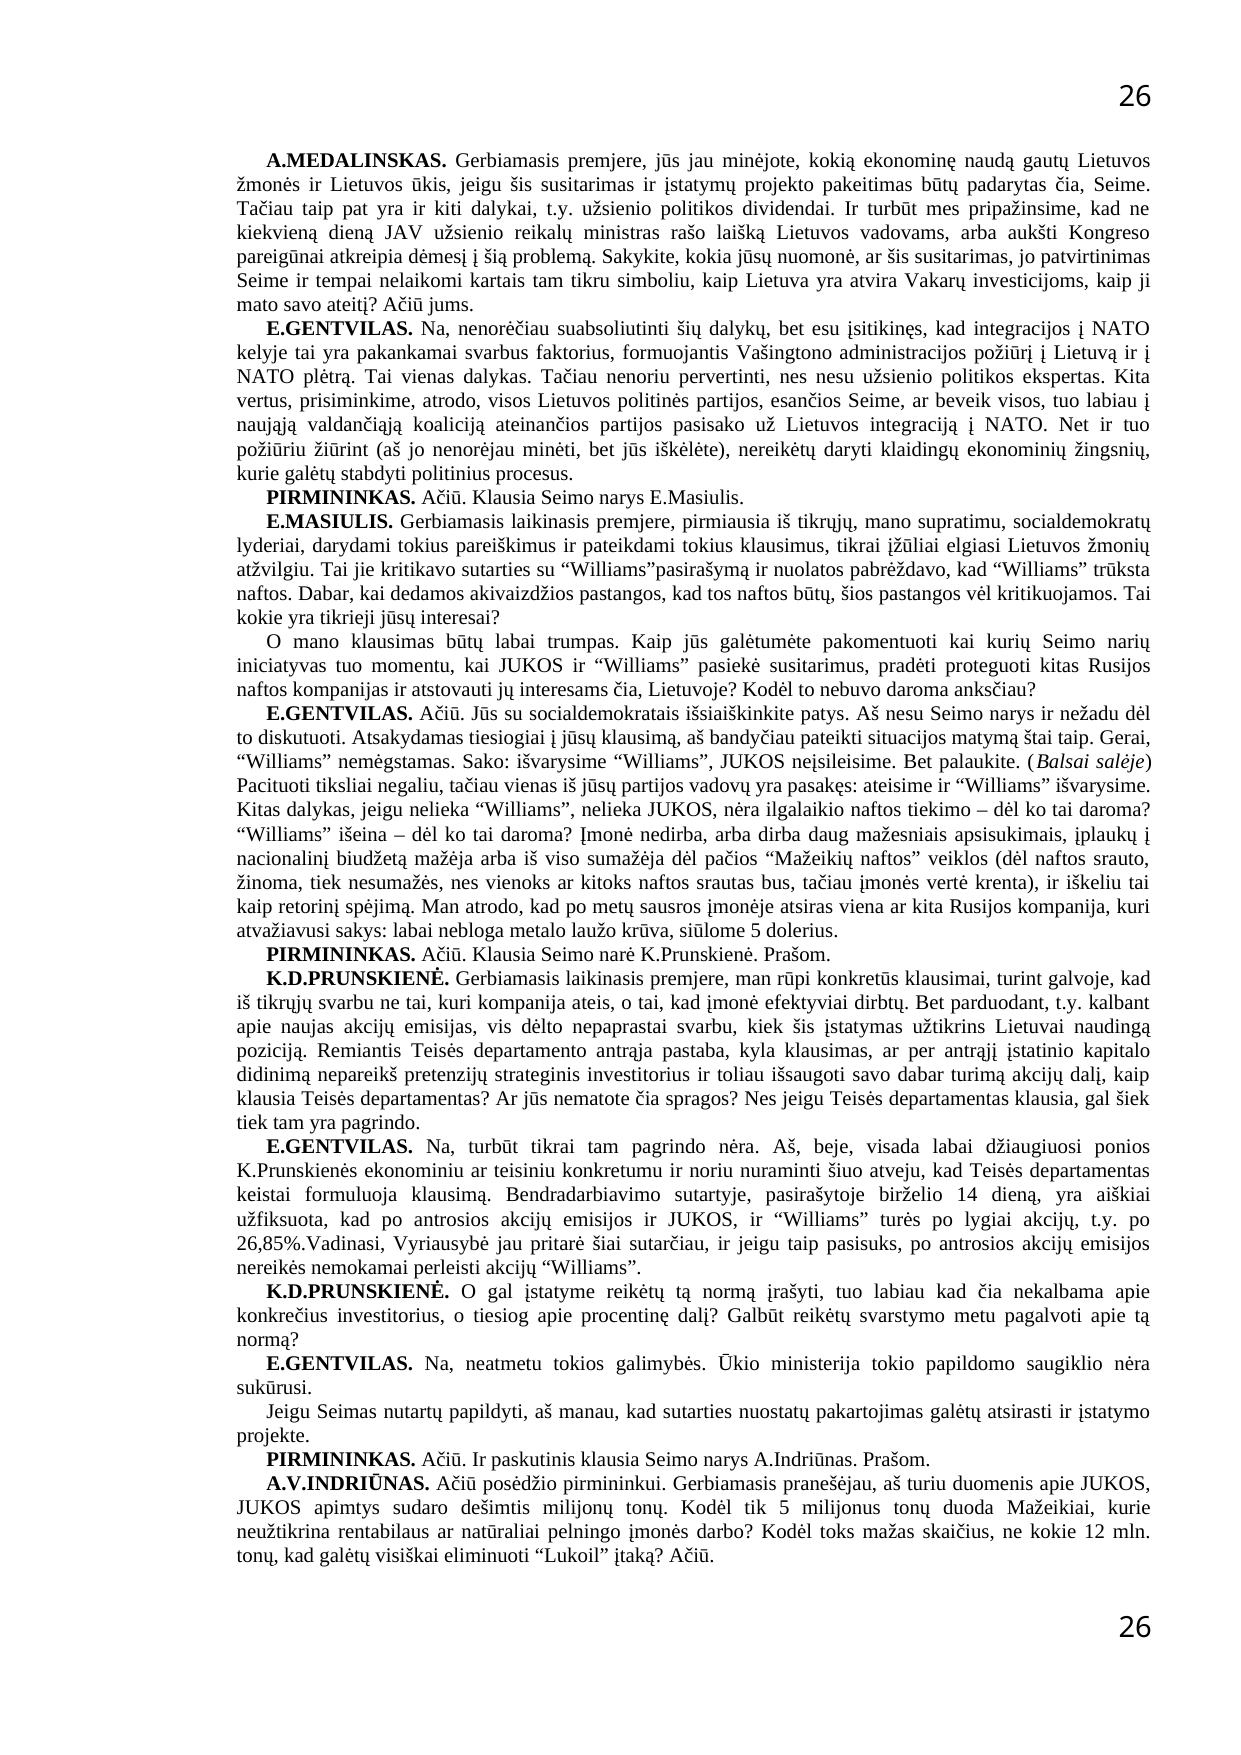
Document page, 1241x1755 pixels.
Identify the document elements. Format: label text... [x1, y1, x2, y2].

text O mano klausimas būtų labai trumpas. Kaip jūs galėtumėte pakomentuoti kai kurių Seimo narių iniciatyvas tuo momentu, kai JUKOS ir “Williams” pasiekė susitarimus, pradėti proteguoti kitas Rusijos naftos kompanijas ir atstovauti jų interesams čia, Lietuvoje? Kodėl to nebuvo daroma anksčiau? [236, 629, 1152, 701]
text A.V.INDRIŪNAS. Ačiū posėdžio pirmininkui. Gerbiamasis pranešėjau, aš turiu duomenis apie JUKOS, JUKOS apimtys sudaro dešimtis milijonų tonų. Kodėl tik 5 milijonus tonų duoda Mažeikiai, kurie neužtikrina rentabilaus ar natūraliai pelningo įmonės darbo? Kodėl toks mažas skaičius, ne kokie 12 mln. tonų, kad galėtų visiškai eliminuoti “Lukoil” įtaką? Ačiū. [236, 1471, 1152, 1567]
text A.MEDALINSKAS. Gerbiamasis premjere, jūs jau minėjote, kokią ekonominę naudą gautų Lietuvos žmonės ir Lietuvos ūkis, jeigu šis susitarimas ir įstatymų projekto pakeitimas būtų padarytas čia, Seime. Tačiau taip pat yra ir kiti dalykai, t.y. užsienio politikos dividendai. Ir turbūt mes pripažinsime, kad ne kiekvieną dieną JAV užsienio reikalų ministras rašo laišką Lietuvos vadovams, arba aukšti Kongreso pareigūnai atkreipia dėmesį į šią problemą. Sakykite, kokia jūsų nuomonė, ar šis susitarimas, jo patvirtinimas Seime ir tempai nelaikomi kartais tam tikru simboliu, kaip Lietuva yra atvira Vakarų investicijoms, kaip ji mato savo ateitį? Ačiū jums. [236, 148, 1152, 316]
text E.GENTVILAS. Ačiū. Jūs su socialdemokratais išsiaiškinkite patys. Aš nesu Seimo narys ir nežadu dėl to diskutuoti. Atsakydamas tiesiogiai į jūsų klausimą, aš bandyčiau pateikti situacijos matymą štai taip. Gerai, “Williams” nemėgstamas. Sako: išvarysime “Williams”, JUKOS neįsileisime. Bet palaukite. (Balsai salėje) Pacituoti tiksliai negaliu, tačiau vienas iš jūsų partijos vadovų yra pasakęs: ateisime ir “Williams” išvarysime. Kitas dalykas, jeigu nelieka “Williams”, nelieka JUKOS, nėra ilgalaikio naftos tiekimo – dėl ko tai daroma? “Williams” išeina – dėl ko tai daroma? Įmonė nedirba, arba dirba daug mažesniais apsisukimais, įplaukų į nacionalinį biudžetą mažėja arba iš viso sumažėja dėl pačios “Mažeikių naftos” veiklos (dėl naftos srauto, žinoma, tiek nesumažės, nes vienoks ar kitoks naftos srautas bus, tačiau įmonės vertė krenta), ir iškeliu tai kaip retorinį spėjimą. Man atrodo, kad po metų sausros įmonėje atsiras viena ar kita Rusijos kompanija, kuri atvažiavusi sakys: labai nebloga metalo laužo krūva, siūlome 5 dolerius. [236, 701, 1152, 942]
text K.D.PRUNSKIENĖ. Gerbiamasis laikinasis premjere, man rūpi konkretūs klausimai, turint galvoje, kad iš tikrųjų svarbu ne tai, kuri kompanija ateis, o tai, kad įmonė efektyviai dirbtų. Bet parduodant, t.y. kalbant apie naujas akcijų emisijas, vis dėlto nepaprastai svarbu, kiek šis įstatymas užtikrins Lietuvai naudingą poziciją. Remiantis Teisės departamento antrąja pastaba, kyla klausimas, ar per antrąjį įstatinio kapitalo didinimą nepareikš pretenzijų strateginis investitorius ir toliau išsaugoti savo dabar turimą akcijų dalį, kaip klausia Teisės departamentas? Ar jūs nematote čia spragos? Nes jeigu Teisės departamentas klausia, gal šiek tiek tam yra pagrindo. [236, 966, 1152, 1134]
text Jeigu Seimas nutartų papildyti, aš manau, kad sutarties nuostatų pakartojimas galėtų atsirasti ir įstatymo projekte. [236, 1399, 1152, 1447]
text K.D.PRUNSKIENĖ. O gal įstatyme reikėtų tą normą įrašyti, tuo labiau kad čia nekalbama apie konkrečius investitorius, o tiesiog apie procentinę dalį? Galbūt reikėtų svarstymo metu pagalvoti apie tą normą? [236, 1279, 1152, 1351]
text PIRMININKAS. Ačiū. Klausia Seimo narė K.Prunskienė. Prašom. [236, 942, 1152, 966]
text E.MASIULIS. Gerbiamasis laikinasis premjere, pirmiausia iš tikrųjų, mano supratimu, socialdemokratų lyderiai, darydami tokius pareiškimus ir pateikdami tokius klausimus, tikrai įžūliai elgiasi Lietuvos žmonių atžvilgiu. Tai jie kritikavo sutarties su “Williams”pasirašymą ir nuolatos pabrėždavo, kad “Williams” trūksta naftos. Dabar, kai dedamos akivaizdžios pastangos, kad tos naftos būtų, šios pastangos vėl kritikuojamos. Tai kokie yra tikrieji jūsų interesai? [236, 509, 1152, 629]
text PIRMININKAS. Ačiū. Ir paskutinis klausia Seimo narys A.Indriūnas. Prašom. [236, 1447, 1152, 1471]
text E.GENTVILAS. Na, neatmetu tokios galimybės. Ūkio ministerija tokio papildomo saugiklio nėra sukūrusi. [236, 1351, 1152, 1399]
text E.GENTVILAS. Na, nenorėčiau suabsoliutinti šių dalykų, bet esu įsitikinęs, kad integracijos į NATO kelyje tai yra pakankamai svarbus faktorius, formuojantis Vašingtono administracijos požiūrį į Lietuvą ir į NATO plėtrą. Tai vienas dalykas. Tačiau nenoriu pervertinti, nes nesu užsienio politikos ekspertas. Kita vertus, prisiminkime, atrodo, visos Lietuvos politinės partijos, esančios Seime, ar beveik visos, tuo labiau į naująją valdančiąją koaliciją ateinančios partijos pasisako už Lietuvos integraciją į NATO. Net ir tuo požiūriu žiūrint (aš jo nenorėjau minėti, bet jūs iškėlėte), nereikėtų daryti klaidingų ekonominių žingsnių, kurie galėtų stabdyti politinius procesus. [236, 316, 1152, 484]
text PIRMININKAS. Ačiū. Klausia Seimo narys E.Masiulis. [236, 484, 1152, 509]
text E.GENTVILAS. Na, turbūt tikrai tam pagrindo nėra. Aš, beje, visada labai džiaugiuosi ponios K.Prunskienės ekonominiu ar teisiniu konkretumu ir noriu nuraminti šiuo atveju, kad Teisės departamentas keistai formuluoja klausimą. Bendradarbiavimo sutartyje, pasirašytoje birželio 14 dieną, yra aiškiai užfiksuota, kad po antrosios akcijų emisijos ir JUKOS, ir “Williams” turės po lygiai akcijų, t.y. po 26,85%.Vadinasi, Vyriausybė jau pritarė šiai sutarčiau, ir jeigu taip pasisuks, po antrosios akcijų emisijos nereikės nemokamai perleisti akcijų “Williams”. [236, 1134, 1152, 1279]
